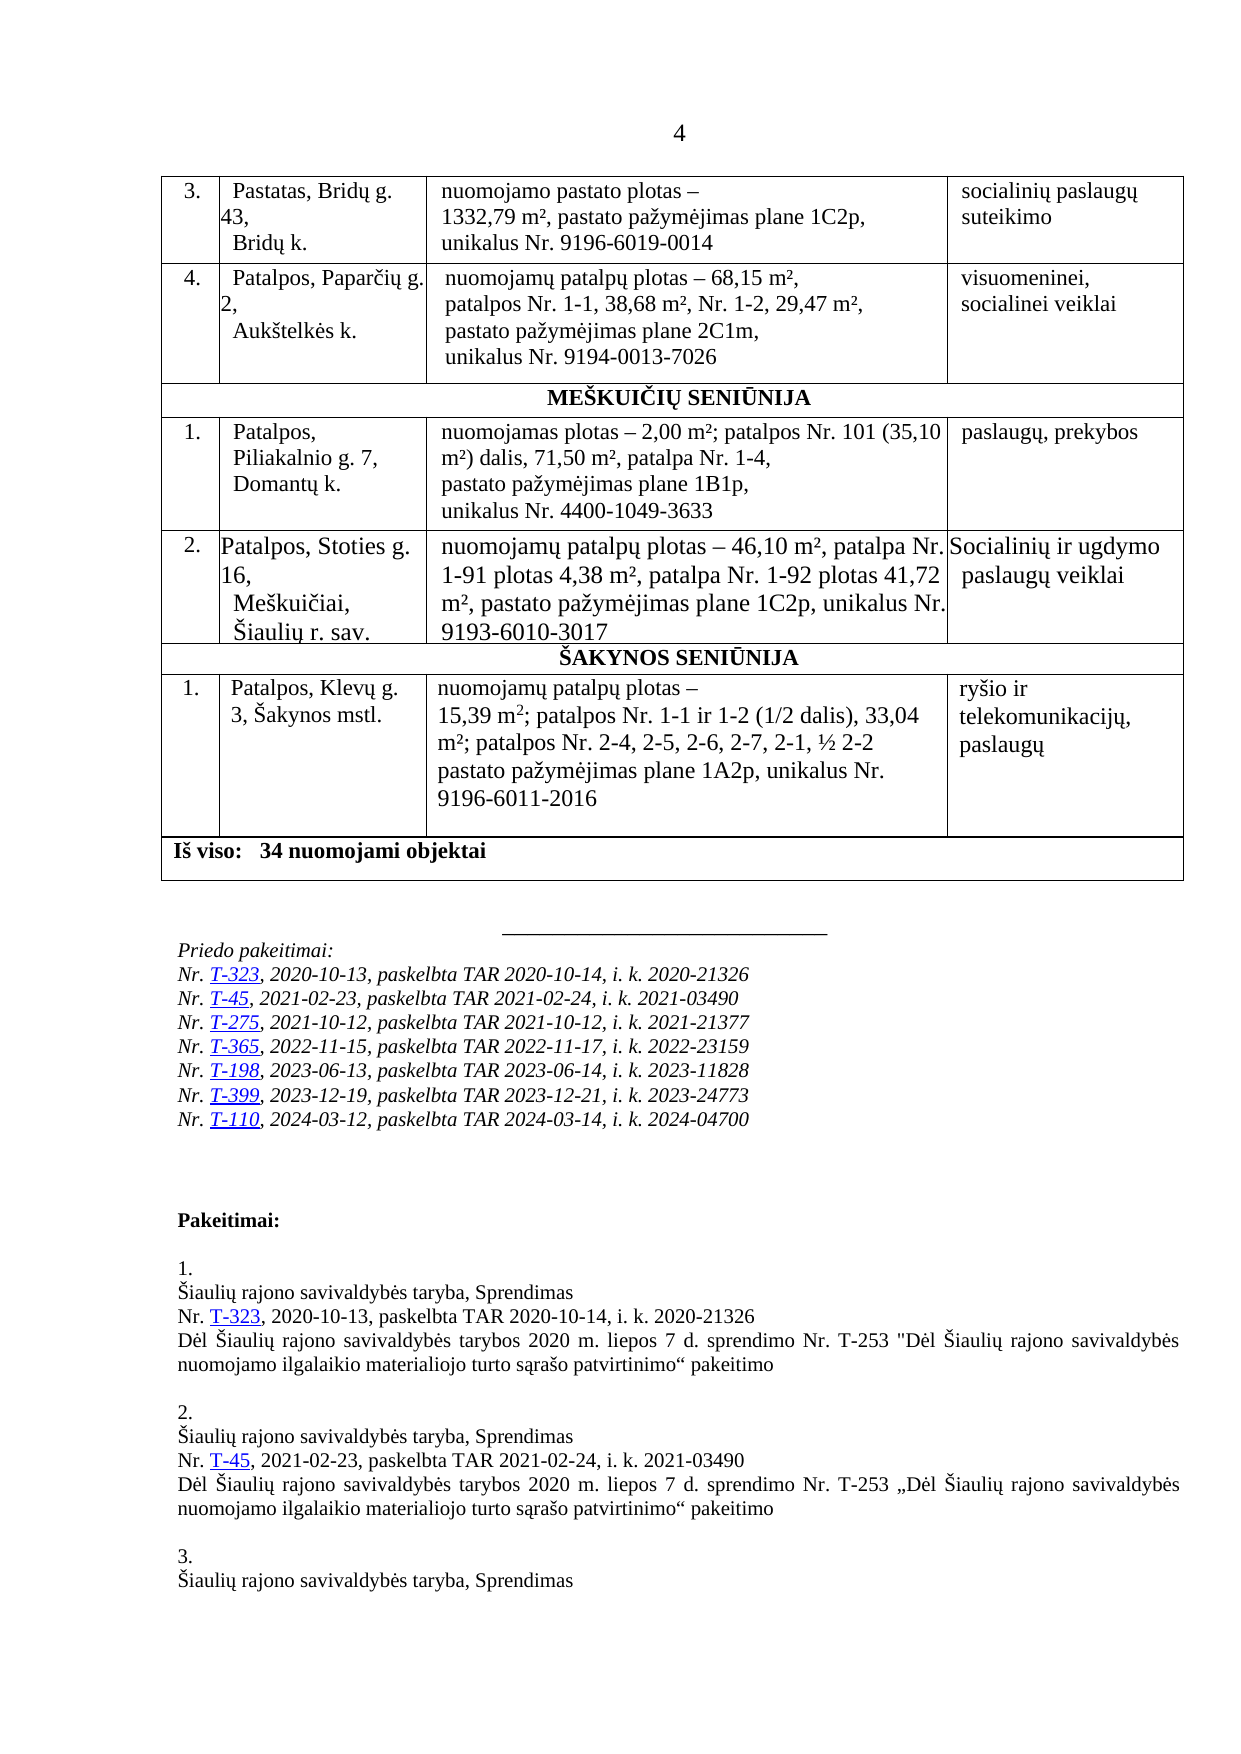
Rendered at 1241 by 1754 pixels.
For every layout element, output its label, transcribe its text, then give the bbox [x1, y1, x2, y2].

table_cell 3. [162, 177, 219, 263]
table_cell 2. [162, 531, 219, 643]
text Priedo pakeitimai: [177, 938, 1181, 962]
table_cell 1. [162, 675, 219, 836]
text Dėl Šiaulių rajono savivaldybės tarybos 2020 m. liepos 7 d. sprendimo Nr. T-253 „Dėl Šiaulių rajono savivaldybės nuomojamo ilgalaikio materialiojo turto sąrašo patvirtinimo“ pakeitimo [177, 1472, 1181, 1520]
text __________________________ [177, 909, 1181, 938]
text Pakeitimai: [177, 1207, 1181, 1232]
table_cell nuomojamų patalpų plotas – 68,15 m², patalpos Nr. 1-1, 38,68 m², Nr. 1-2, 29,47 m², pastato pažymėjimas plane 2C1m, unikalus Nr. 9194-0013-7026 [427, 264, 947, 383]
table_cell ryšio ir telekomunikacijų, paslaugų [948, 675, 1183, 836]
text 3. [177, 1544, 1181, 1568]
table_cell nuomojamo pastato plotas – 1332,79 m², pastato pažymėjimas plane 1C2p, unikalus Nr. 9196-6019-0014 [427, 177, 947, 263]
table_cell socialinių paslaugų suteikimo [948, 177, 1183, 263]
table_cell Patalpos, Paparčių g. 2, Aukštelkės k. [220, 264, 426, 383]
text Nr. T-198, 2023-06-13, paskelbta TAR 2023-06-14, i. k. 2023-11828 [177, 1058, 1181, 1082]
text Šiaulių rajono savivaldybės taryba, Sprendimas [177, 1568, 1181, 1592]
table_cell visuomeninei, socialinei veiklai [948, 264, 1183, 383]
table_cell Iš viso: 34 nuomojami objektai [162, 838, 1183, 879]
table_cell Socialinių ir ugdymo paslaugų veiklai [948, 531, 1183, 643]
text Nr. T-45, 2021-02-23, paskelbta TAR 2021-02-24, i. k. 2021-03490 [177, 1448, 1181, 1472]
text Nr. T-45, 2021-02-23, paskelbta TAR 2021-02-24, i. k. 2021-03490 [177, 986, 1181, 1010]
table_cell Patalpos, Stoties g. 16, Meškuičiai, Šiaulių r. sav. [220, 531, 426, 643]
text Nr. T-365, 2022-11-15, paskelbta TAR 2022-11-17, i. k. 2022-23159 [177, 1034, 1181, 1058]
table_cell nuomojamų patalpų plotas – 15,39 m2; patalpos Nr. 1-1 ir 1-2 (1/2 dalis), 33,04 m²; patalpos Nr. 2-4, 2-5, 2-6, 2-7, 2-1, ½ 2-2 pastato pažymėjimas plane 1A2p, unikalus Nr. 9196-6011-2016 [427, 675, 947, 836]
table_cell Patalpos, Piliakalnio g. 7, Domantų k. [220, 418, 426, 530]
text Šiaulių rajono savivaldybės taryba, Sprendimas [177, 1424, 1181, 1448]
text Nr. T-323, 2020-10-13, paskelbta TAR 2020-10-14, i. k. 2020-21326 [177, 962, 1181, 986]
table_cell paslaugų, prekybos [948, 418, 1183, 530]
text 2. [177, 1400, 1181, 1424]
table_cell ŠAKYNOS SENIŪNIJA [162, 644, 1183, 673]
text 1. [177, 1256, 1181, 1280]
table_cell 4. [162, 264, 219, 383]
table_cell nuomojamas plotas – 2,00 m²; patalpos Nr. 101 (35,10 m²) dalis, 71,50 m², patalpa Nr. 1-4, pastato pažymėjimas plane 1B1p, unikalus Nr. 4400-1049-3633 [427, 418, 947, 530]
text Nr. T-323, 2020-10-13, paskelbta TAR 2020-10-14, i. k. 2020-21326 [177, 1304, 1181, 1328]
text Nr. T-399, 2023-12-19, paskelbta TAR 2023-12-21, i. k. 2023-24773 [177, 1082, 1181, 1107]
table_cell 1. [162, 418, 219, 530]
text Nr. T-275, 2021-10-12, paskelbta TAR 2021-10-12, i. k. 2021-21377 [177, 1010, 1181, 1034]
text Šiaulių rajono savivaldybės taryba, Sprendimas [177, 1280, 1181, 1304]
table_cell MEŠKUIČIŲ SENIŪNIJA [162, 384, 1183, 417]
table_cell nuomojamų patalpų plotas – 46,10 m², patalpa Nr. 1-91 plotas 4,38 m², patalpa Nr. 1-92 plotas 41,72 m², pastato pažymėjimas plane 1C2p, unikalus Nr. 9193-6010-3017 [427, 531, 947, 643]
table_cell Pastatas, Bridų g. 43, Bridų k. [220, 177, 426, 263]
table_cell Patalpos, Klevų g. 3, Šakynos mstl. [220, 675, 426, 836]
text Nr. T-110, 2024-03-12, paskelbta TAR 2024-03-14, i. k. 2024-04700 [177, 1107, 1181, 1131]
text Dėl Šiaulių rajono savivaldybės tarybos 2020 m. liepos 7 d. sprendimo Nr. T-253 "Dėl Šiaulių rajono savivaldybės nuomojamo ilgalaikio materialiojo turto sąrašo patvirtinimo“ pakeitimo [177, 1328, 1181, 1376]
